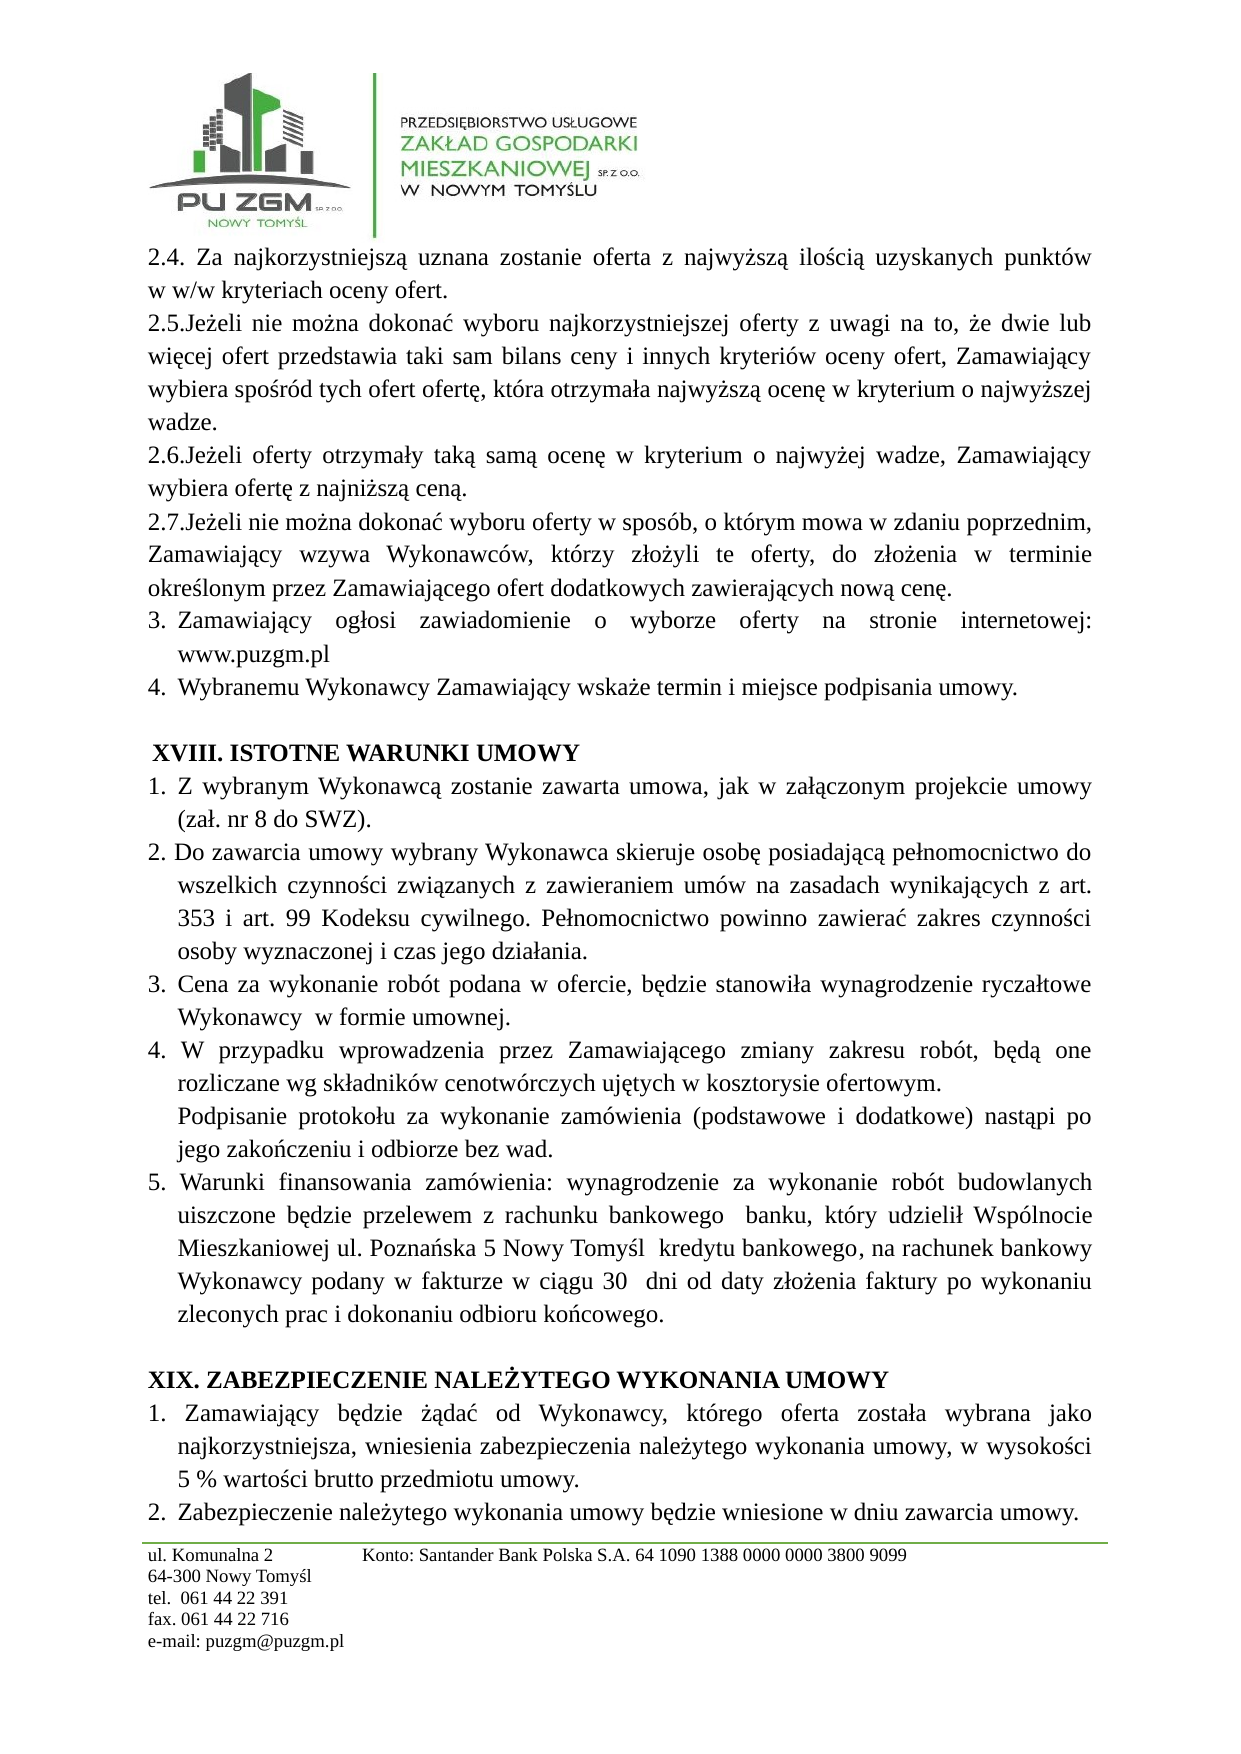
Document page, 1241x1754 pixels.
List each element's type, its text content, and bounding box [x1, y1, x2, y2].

picture [147, 73, 655, 243]
text XIX. ZABEZPIECZENIE NALEŻYTEGO WYKONANIA UMOWY [148, 1365, 1093, 1394]
text 2. Do zawarcia umowy wybrany Wykonawca skieruje osobę posiadającą pełnomocnictwo do wszelkich czynności związanych z zawieraniem umów na zasadach wynikających z art. 353 i art. 99 Kodeksu cywilnego. Pełnomocnictwo powinno zawierać zakres czynności osoby wyznaczonej i czas jego działania. [148, 837, 1093, 964]
text 2. Zabezpieczenie należytego wykonania umowy będzie wniesione w dniu zawarcia umowy. [148, 1497, 1093, 1526]
text 1. Z wybranym Wykonawcą zostanie zawarta umowa, jak w załączonym projekcie umowy (zał. nr 8 do SWZ). [148, 771, 1093, 832]
text 3. Zamawiający ogłosi zawiadomienie o wyborze oferty na stronie internetowej: www.puzgm.pl [148, 606, 1093, 667]
text 4. Wybranemu Wykonawcy Zamawiający wskaże termin i miejsce podpisania umowy. [148, 672, 1093, 700]
text 2.7.Jeżeli nie można dokonać wyboru oferty w sposób, o którym mowa w zdaniu poprzednim, Zamawiający wzywa Wykonawców, którzy złożyli te oferty, do złożenia w terminie określonym przez Zamawiającego ofert dodatkowych zawierających nową cenę. [148, 507, 1093, 601]
text 2.5.Jeżeli nie można dokonać wyboru najkorzystniejszej oferty z uwagi na to, że dwie lub więcej ofert przedstawia taki sam bilans ceny i innych kryteriów oceny ofert, Zamawiający wybiera spośród tych ofert ofertę, która otrzymała najwyższą ocenę w kryterium o najwyższej wadze. [148, 308, 1093, 436]
text XVIII. ISTOTNE WARUNKI UMOWY [152, 738, 1093, 766]
text 4. W przypadku wprowadzenia przez Zamawiającego zmiany zakresu robót, będą one rozliczane wg składników cenotwórczych ujętych w kosztorysie ofertowym. [148, 1035, 1093, 1097]
text 3. Cena za wykonanie robót podana w ofercie, będzie stanowiła wynagrodzenie ryczałtowe Wykonawcy w formie umownej. [148, 969, 1093, 1031]
text 1. Zamawiający będzie żądać od Wykonawcy, którego oferta została wybrana jako najkorzystniejsza, wniesienia zabezpieczenia należytego wykonania umowy, w wysokości 5 % wartości brutto przedmiotu umowy. [148, 1398, 1093, 1493]
text 2.6.Jeżeli oferty otrzymały taką samą ocenę w kryterium o najwyżej wadze, Zamawiający wybiera ofertę z najniższą ceną. [148, 441, 1093, 502]
text Podpisanie protokołu za wykonanie zamówienia (podstawowe i dodatkowe) nastąpi po jego zakończeniu i odbiorze bez wad. [148, 1101, 1093, 1163]
text 5. Warunki finansowania zamówienia: wynagrodzenie za wykonanie robót budowlanych uiszczone będzie przelewem z rachunku bankowego banku, który udzielił Wspólnocie Mieszkaniowej ul. Poznańska 5 Nowy Tomyśl kredytu bankowego, na rachunek bankowy Wykonawcy podany w fakturze w ciągu 30 dni od daty złożenia faktury po wykonaniu zleconych prac i dokonaniu odbioru końcowego. [148, 1167, 1093, 1328]
text 2.4. Za najkorzystniejszą uznana zostanie oferta z najwyższą ilością uzyskanych punktów w w/w kryteriach oceny ofert. [148, 242, 1093, 304]
